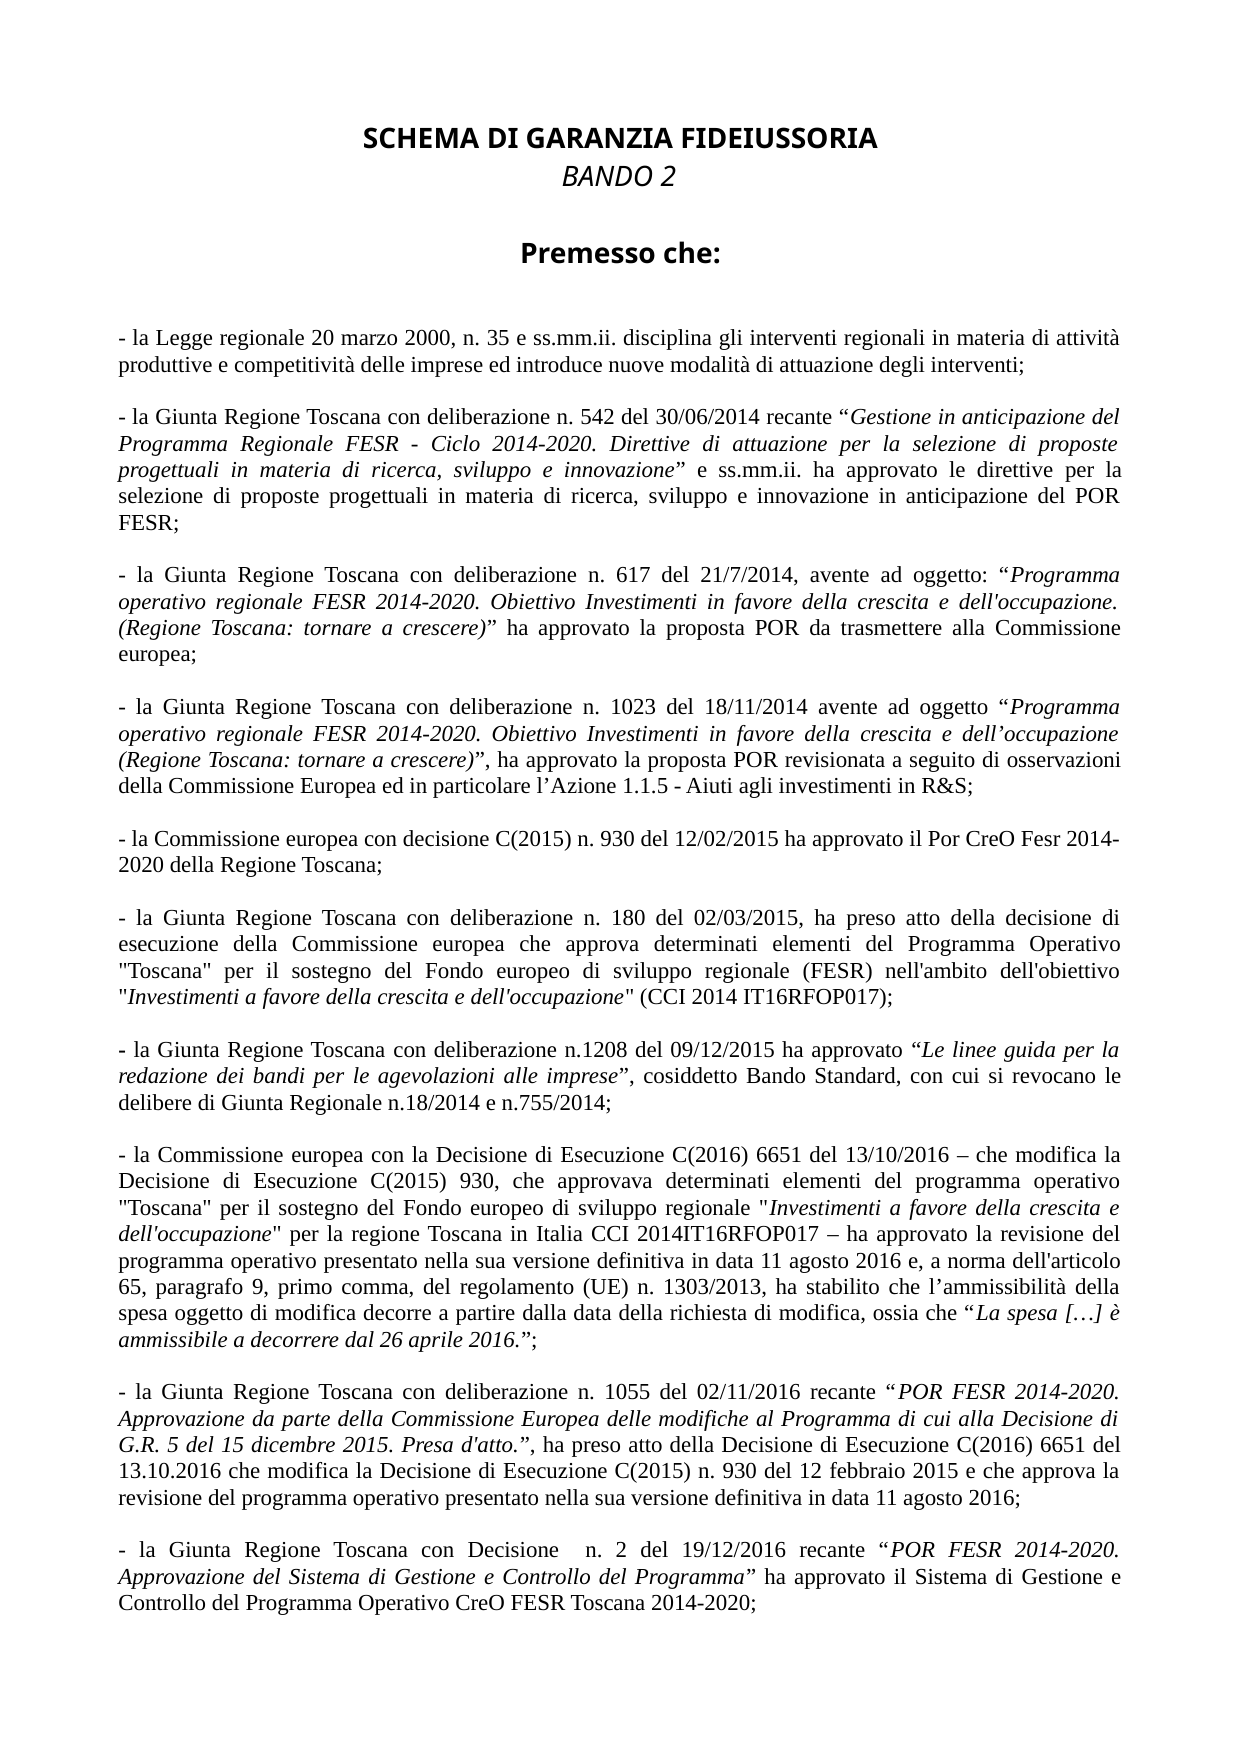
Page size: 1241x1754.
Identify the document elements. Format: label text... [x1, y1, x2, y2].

text - la Giunta Regione Toscana con deliberazione n. 542 del 30/06/2014 recante “Gestione in anticipazione del Programma Regionale FESR - Ciclo 2014-2020. Direttive di attuazione per la selezione di proposte progettuali in materia di ricerca, sviluppo e innovazione” e ss.mm.ii. ha approvato le direttive per la selezione di proposte progettuali in materia di ricerca, sviluppo e innovazione in anticipazione del POR FESR; [118, 403, 1122, 535]
text SCHEMA DI GARANZIA FIDEIUSSORIA [118, 118, 1122, 156]
text Premesso che: [118, 233, 1122, 271]
text - la Giunta Regione Toscana con deliberazione n. 180 del 02/03/2015, ha preso atto della decisione di esecuzione della Commissione europea che approva determinati elementi del Programma Operativo "Toscana" per il sostegno del Fondo europeo di sviluppo regionale (FESR) nell'ambito dell'obiettivo "Investimenti a favore della crescita e dell'occupazione" (CCI 2014 IT16RFOP017); [118, 904, 1122, 1009]
text - la Giunta Regione Toscana con deliberazione n. 1055 del 02/11/2016 recante “POR FESR 2014-2020. Approvazione da parte della Commissione Europea delle modifiche al Programma di cui alla Decisione di G.R. 5 del 15 dicembre 2015. Presa d'atto.”, ha preso atto della Decisione di Esecuzione C(2016) 6651 del 13.10.2016 che modifica la Decisione di Esecuzione C(2015) n. 930 del 12 febbraio 2015 e che approva la revisione del programma operativo presentato nella sua versione definitiva in data 11 agosto 2016; [118, 1378, 1122, 1510]
text - la Giunta Regione Toscana con deliberazione n. 617 del 21/7/2014, avente ad oggetto: “Programma operativo regionale FESR 2014-2020. Obiettivo Investimenti in favore della crescita e dell'occupazione. (Regione Toscana: tornare a crescere)” ha approvato la proposta POR da trasmettere alla Commissione europea; [118, 561, 1122, 667]
text - la Giunta Regione Toscana con Decisione n. 2 del 19/12/2016 recante “POR FESR 2014-2020. Approvazione del Sistema di Gestione e Controllo del Programma” ha approvato il Sistema di Gestione e Controllo del Programma Operativo CreO FESR Toscana 2014-2020; [118, 1537, 1122, 1616]
text - la Giunta Regione Toscana con deliberazione n. 1023 del 18/11/2014 avente ad oggetto “Programma operativo regionale FESR 2014-2020. Obiettivo Investimenti in favore della crescita e dell’occupazione (Regione Toscana: tornare a crescere)”, ha approvato la proposta POR revisionata a seguito di osservazioni della Commissione Europea ed in particolare l’Azione 1.1.5 - Aiuti agli investimenti in R&S; [118, 693, 1122, 799]
text BANDO 2 [118, 156, 1122, 195]
text - la Giunta Regione Toscana con deliberazione n.1208 del 09/12/2015 ha approvato “Le linee guida per la redazione dei bandi per le agevolazioni alle imprese”, cosiddetto Bando Standard, con cui si revocano le delibere di Giunta Regionale n.18/2014 e n.755/2014; [118, 1036, 1122, 1115]
text - la Commissione europea con decisione C(2015) n. 930 del 12/02/2015 ha approvato il Por CreO Fesr 2014- 2020 della Regione Toscana; [118, 825, 1122, 878]
text - la Commissione europea con la Decisione di Esecuzione C(2016) 6651 del 13/10/2016 – che modifica la Decisione di Esecuzione C(2015) 930, che approvava determinati elementi del programma operativo "Toscana" per il sostegno del Fondo europeo di sviluppo regionale "Investimenti a favore della crescita e dell'occupazione" per la regione Toscana in Italia CCI 2014IT16RFOP017 – ha approvato la revisione del programma operativo presentato nella sua versione definitiva in data 11 agosto 2016 e, a norma dell'articolo 65, paragrafo 9, primo comma, del regolamento (UE) n. 1303/2013, ha stabilito che l’ammissibilità della spesa oggetto di modifica decorre a partire dalla data della richiesta di modifica, ossia che “La spesa […] è ammissibile a decorrere dal 26 aprile 2016.”; [118, 1141, 1122, 1352]
text - la Legge regionale 20 marzo 2000, n. 35 e ss.mm.ii. disciplina gli interventi regionali in materia di attività produttive e competitività delle imprese ed introduce nuove modalità di attuazione degli interventi; [118, 324, 1122, 377]
